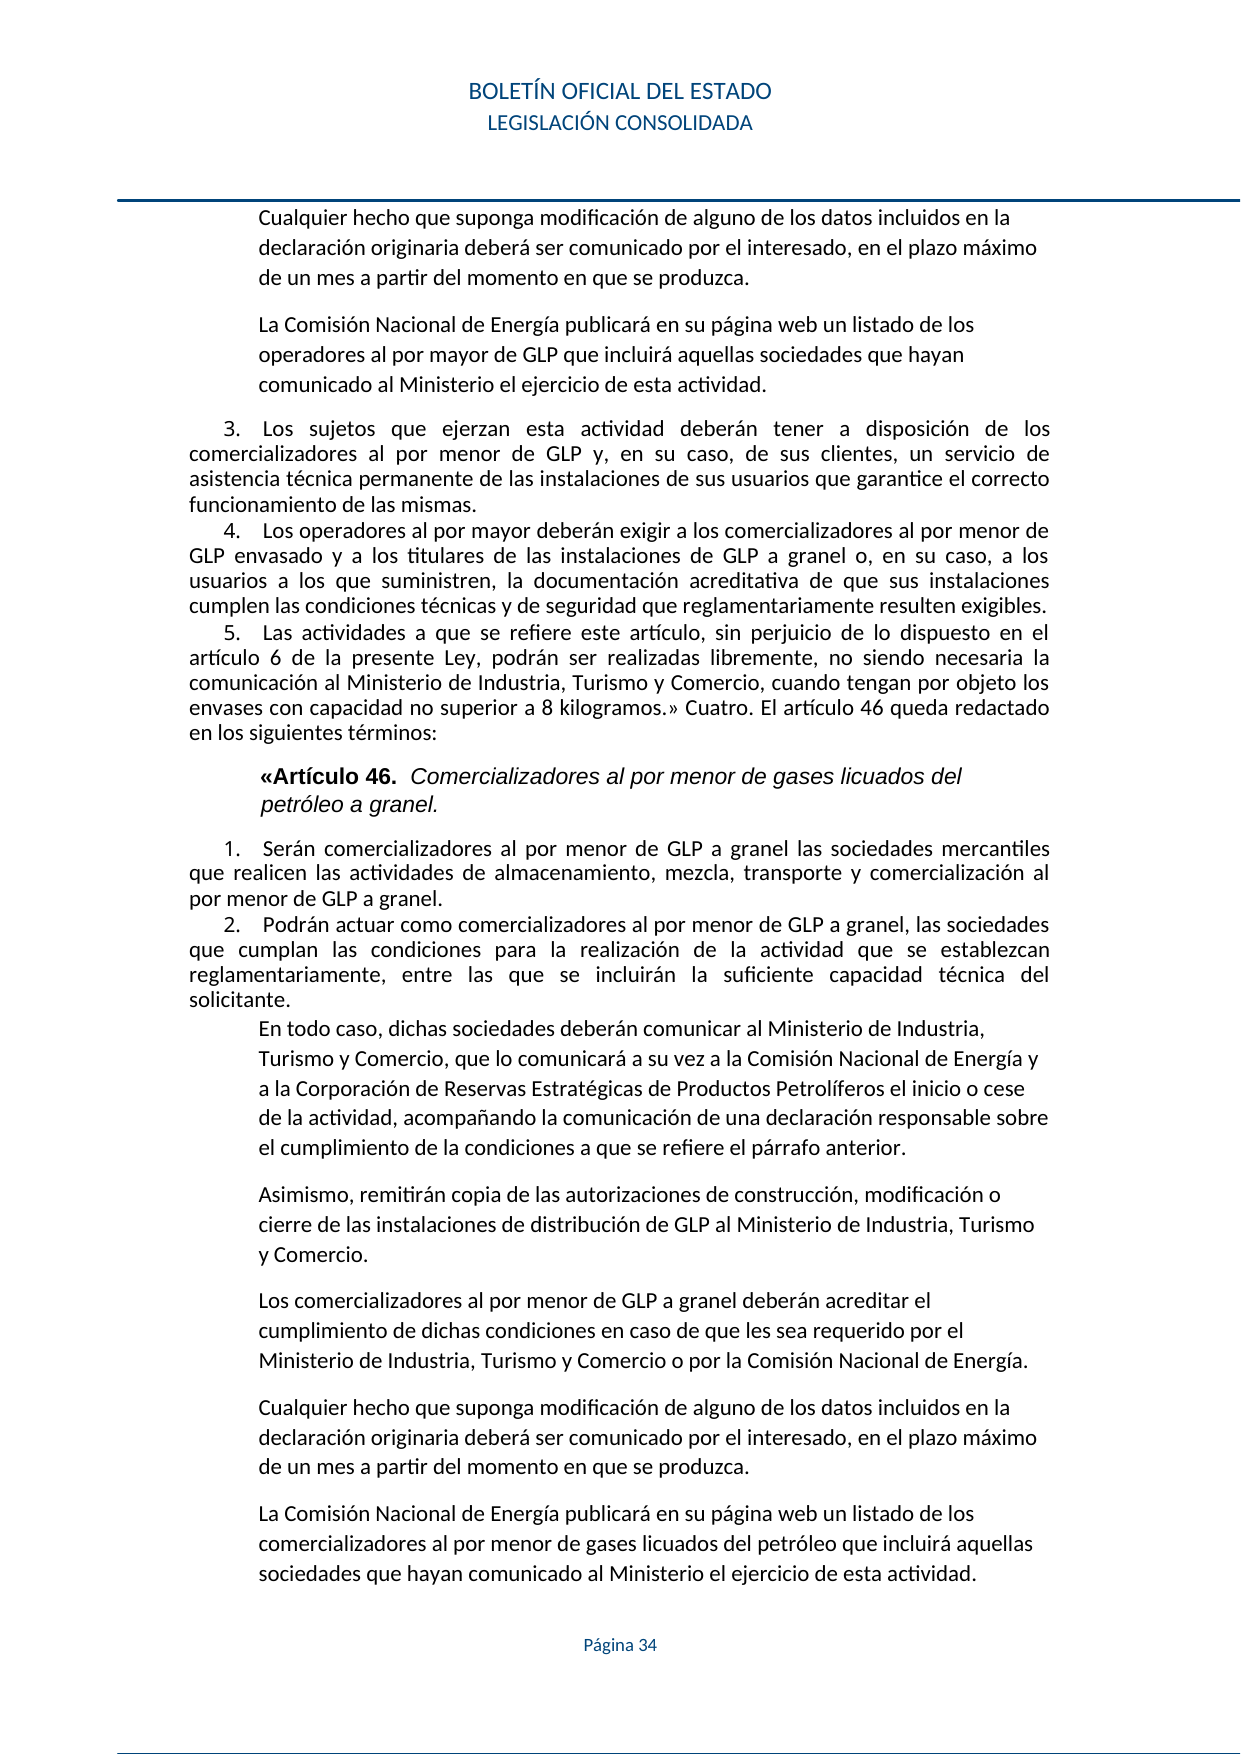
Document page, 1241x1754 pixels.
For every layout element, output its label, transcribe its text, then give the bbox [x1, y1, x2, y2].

text En todo caso, dichas sociedades deberán comunicar al Ministerio de Industria, Turismo y Comercio, que lo comunicará a su vez a la Comisión Nacional de Energía y a la Corporación de Reservas Estratégicas de Productos Petrolíferos el inicio o cese de la actividad, acompañando la comunicación de una declaración responsable sobre el cumplimiento de la condiciones a que se refiere el párrafo anterior. [258, 1014, 1051, 1161]
text La Comisión Nacional de Energía publicará en su página web un listado de los comercializadores al por menor de gases licuados del petróleo que incluirá aquellas sociedades que hayan comunicado al Ministerio el ejercicio de esta actividad. [258, 1499, 1051, 1587]
text Asimismo, remitirán copia de las autorizaciones de construcción, modificación o cierre de las instalaciones de distribución de GLP al Ministerio de Industria, Turismo y Comercio. [258, 1180, 1051, 1268]
list Podrán actuar como comercializadores al por menor de GLP a granel, las sociedades que cumplan las condiciones para la realización de la actividad que se establezcan reglamentariamente, entre las que se incluirán la suficiente capacidad técnica del solicitante. [189, 912, 1051, 1013]
text Cualquier hecho que suponga modificación de alguno de los datos incluidos en la declaración originaria deberá ser comunicado por el interesado, en el plazo máximo de un mes a partir del momento en que se produzca. [258, 202, 1051, 291]
text Los comercializadores al por menor de GLP a granel deberán acreditar el cumplimiento de dichas condiciones en caso de que les sea requerido por el Ministerio de Industria, Turismo y Comercio o por la Comisión Nacional de Energía. [258, 1286, 1051, 1374]
list Serán comercializadores al por menor de GLP a granel las sociedades mercantiles que realicen las actividades de almacenamiento, mezcla, transporte y comercialización al por menor de GLP a granel. [189, 836, 1051, 912]
list Los operadores al por mayor deberán exigir a los comercializadores al por menor de GLP envasado y a los titulares de las instalaciones de GLP a granel o, en su caso, a los usuarios a los que suministren, la documentación acreditativa de que sus instalaciones cumplen las condiciones técnicas y de seguridad que reglamentariamente resulten exigibles. [189, 518, 1051, 619]
text La Comisión Nacional de Energía publicará en su página web un listado de los operadores al por mayor de GLP que incluirá aquellas sociedades que hayan comunicado al Ministerio el ejercicio de esta actividad. [258, 310, 1051, 398]
text [258, 173, 1051, 199]
list Los sujetos que ejerzan esta actividad deberán tener a disposición de los comercializadores al por menor de GLP y, en su caso, de sus clientes, un servicio de asistencia técnica permanente de las instalaciones de sus usuarios que garantice el correcto funcionamiento de las mismas. [189, 416, 1051, 518]
text Cualquier hecho que suponga modificación de alguno de los datos incluidos en la declaración originaria deberá ser comunicado por el interesado, en el plazo máximo de un mes a partir del momento en que se produzca. [258, 1393, 1051, 1481]
text «Artículo 46. Comercializadores al por menor de gases licuados del petróleo a granel. [260, 763, 1051, 817]
list Las actividades a que se refiere este artículo, sin perjuicio de lo dispuesto en el artículo 6 de la presente Ley, podrán ser realizadas libremente, no siendo necesaria la comunicación al Ministerio de Industria, Turismo y Comercio, cuando tengan por objeto los envases con capacidad no superior a 8 kilogramos.» Cuatro. El artículo 46 queda redactado en los siguientes términos: [189, 620, 1051, 747]
